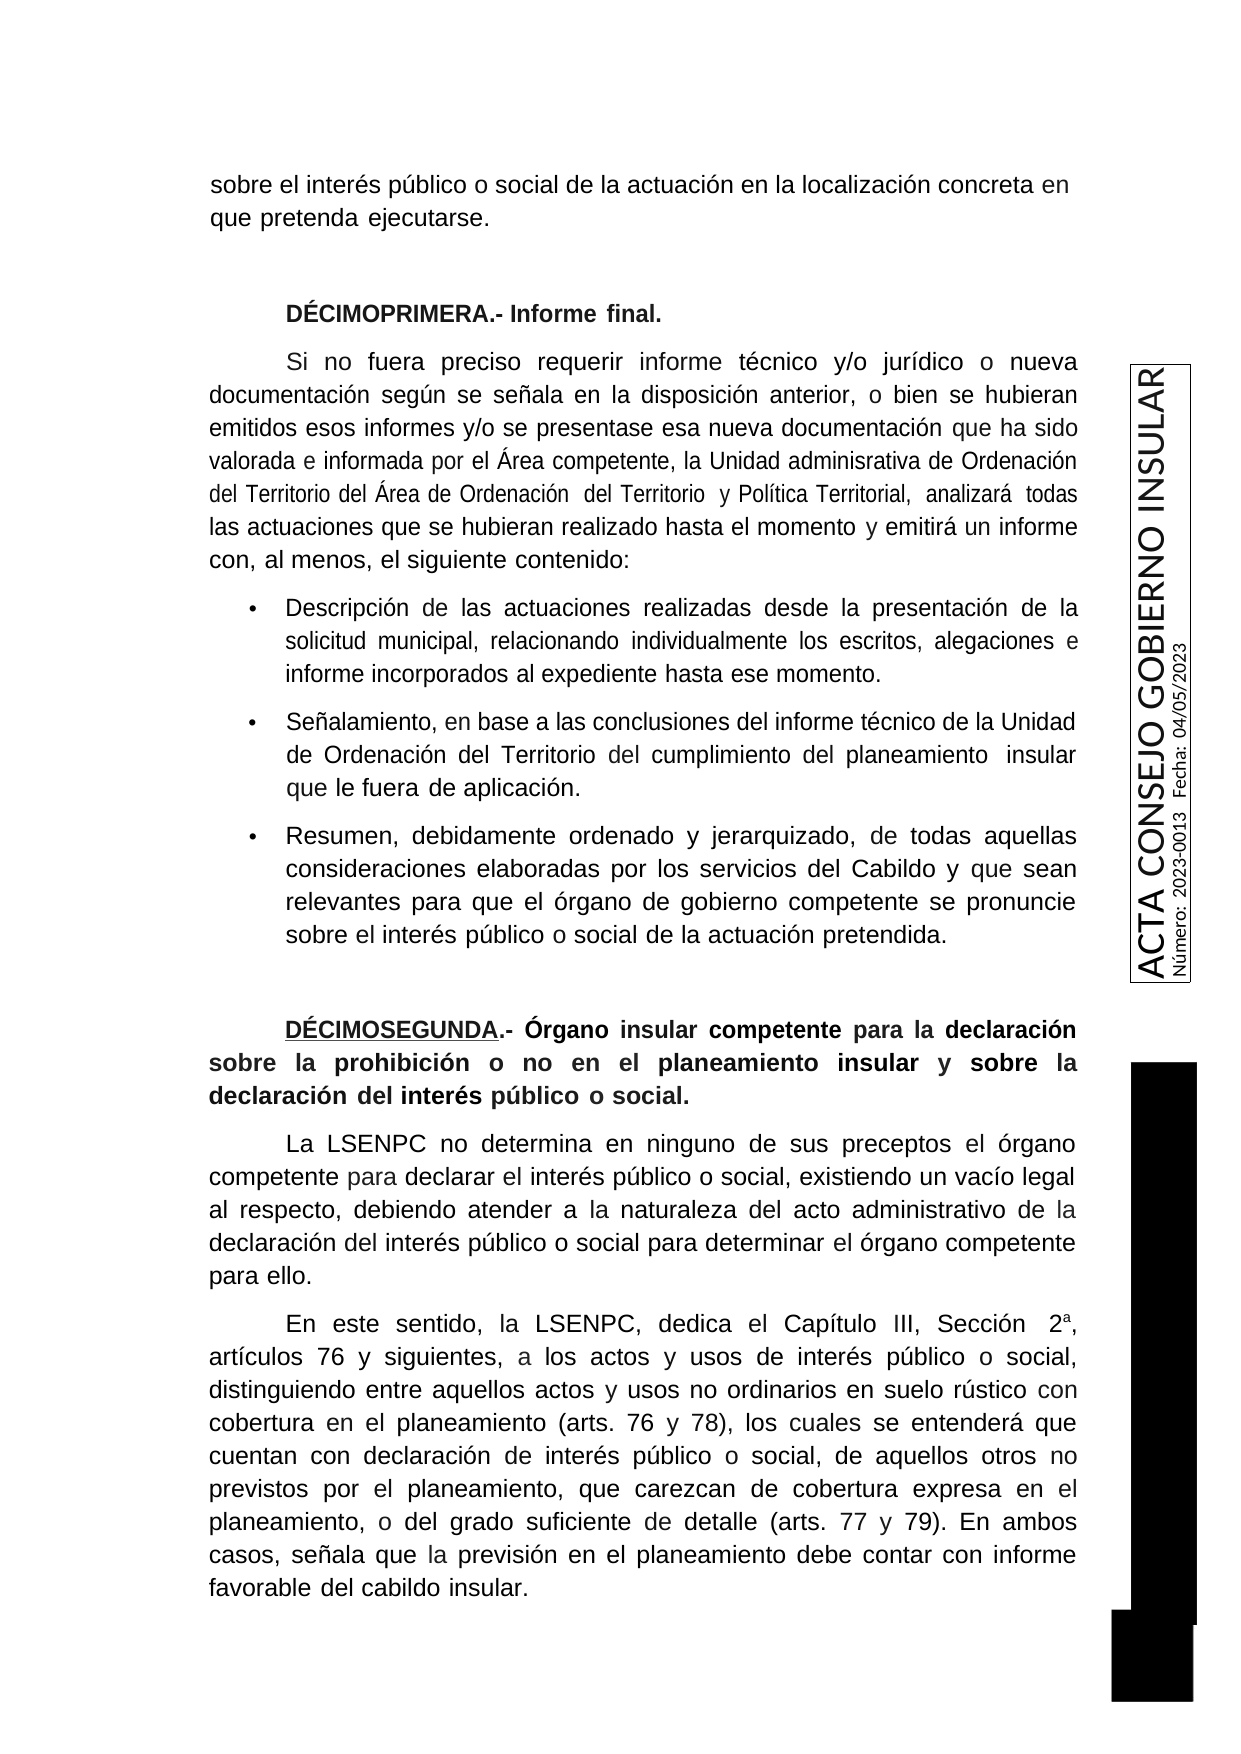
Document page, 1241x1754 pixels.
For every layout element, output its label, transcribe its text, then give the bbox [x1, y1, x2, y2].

text Número: 2023-0013 Fecha: 04/05/2023 [1168, 368, 1189, 982]
list Señalamiento, en base a las conclusiones del informe técnico de la Unidad de Ordenación del Territorio del cumplimiento del planeamiento insular que le fuera de aplicación. [248, 707, 1077, 802]
list Resumen, debidamente ordenado y jerarquizado, de todas aquellas consideraciones elaboradas por los servicios del Cabildo y que sean relevantes para que el órgano de gobierno competente se pronuncie sobre el interés público o social de la actuación pretendida. [248, 821, 1077, 948]
subtitle DÉCIMOSEGUNDA.- Órgano insular competente para la declaración sobre la prohibición o no en el planeamiento insular y sobre la declaración del interés público o social. [208, 1015, 1077, 1110]
subtitle DÉCIMOPRIMERA.- Informe final. [286, 299, 1223, 327]
text Si no fuera preciso requerir informe técnico y/o jurídico o nueva documentación según se señala en la disposición anterior, o bien se hubieran emitidos esos informes y/o se presentase esa nueva documentación que ha sido valorada e informada por el Área competente, la Unidad adminisrativa de Ordenación del Territorio del Área de Ordenación del Territorio y Política Territorial, analizará todas las actuaciones que se hubieran realizado hasta el momento y emitirá un informe con, al menos, el siguiente contenido: [209, 347, 1078, 574]
text ACTA CONSEJO GOBIERNO INSULAR [1131, 366, 1168, 982]
text La LSENPC no determina en ninguno de sus preceptos el órgano competente para declarar el interés público o social, existiendo un vacío legal al respecto, debiendo atender a la naturaleza del acto administrativo de la declaración del interés público o social para determinar el órgano competente para ello. [208, 1129, 1076, 1290]
text En este sentido, la LSENPC, dedica el Capítulo III, Sección 2a, artículos 76 y siguientes, a los actos y usos de interés público o social, distinguiendo entre aquellos actos y usos no ordinarios en suelo rústico con cobertura en el planeamiento (arts. 76 y 78), los cuales se entenderá que cuentan con declaración de interés público o social, de aquellos otros no previstos por el planeamiento, que carezcan de cobertura expresa en el planeamiento, o del grado suficiente de detalle (arts. 77 y 79). En ambos casos, señala que la previsión en el planeamiento debe contar con informe favorable del cabildo insular. [208, 1309, 1078, 1602]
picture [1110, 1061, 1198, 1702]
list Descripción de las actuaciones realizadas desde la presentación de la solicitud municipal, relacionando individualmente los escritos, alegaciones e informe incorporados al expediente hasta ese momento. [248, 593, 1079, 688]
text sobre el interés público o social de la actuación en la localización concreta en que pretenda ejecutarse. [210, 169, 1078, 231]
